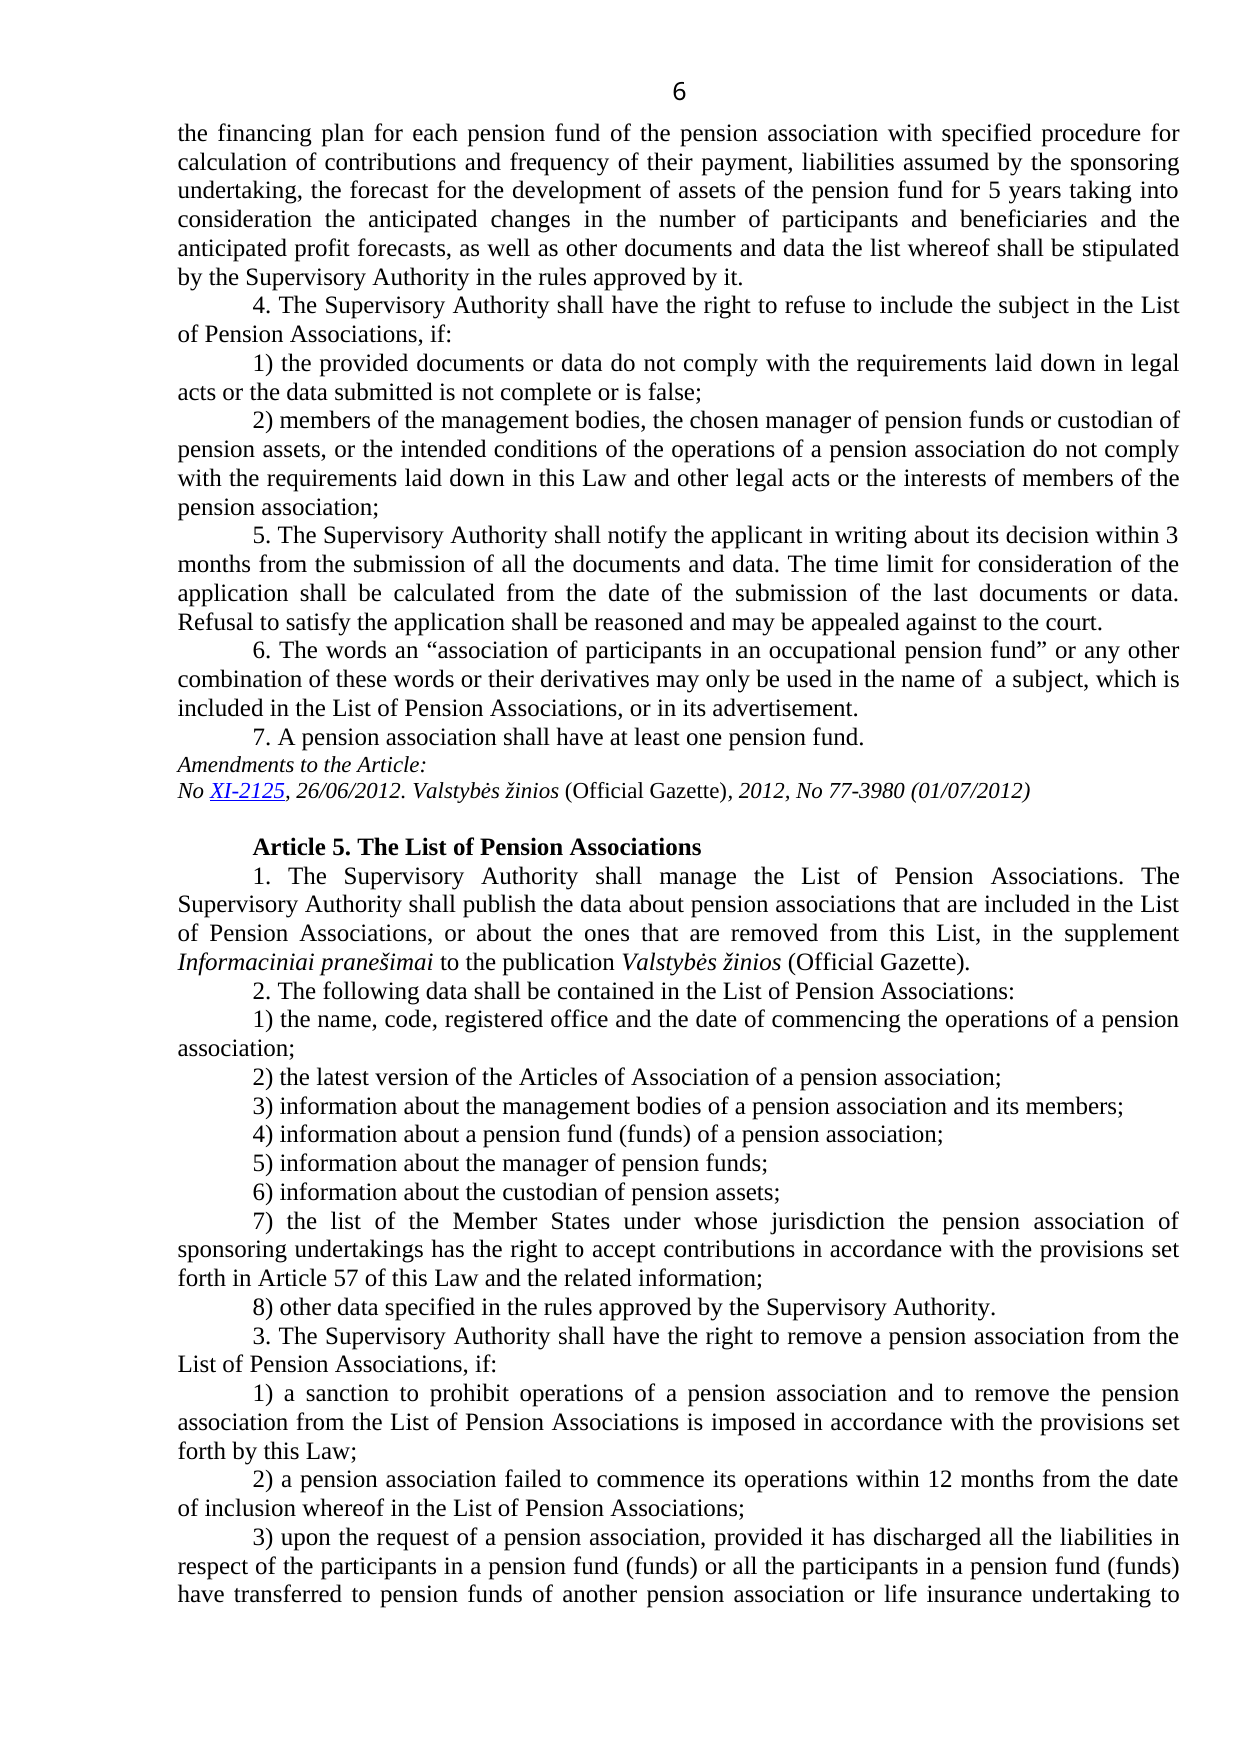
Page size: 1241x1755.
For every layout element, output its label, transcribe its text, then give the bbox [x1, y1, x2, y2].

text 1) a sanction to prohibit operations of a pension association and to remove the pension association from the List of Pension Associations is imposed in accordance with the provisions set forth by this Law; [177, 1378, 1181, 1464]
text 3) information about the management bodies of a pension association and its members; [177, 1091, 1181, 1119]
text Amendments to the Article: [177, 751, 1181, 777]
text No XI-2125, 26/06/2012. Valstybės žinios (Official Gazette), 2012, No 77-3980 (01/07/2012) [177, 777, 1181, 803]
text 6. The words an “association of participants in an occupational pension fund” or any other combination of these words or their derivatives may only be used in the name of a subject, which is included in the List of Pension Associations, or in its advertisement. [177, 636, 1181, 722]
text 2. The following data shall be contained in the List of Pension Associations: [177, 976, 1181, 1004]
text 5. The Supervisory Authority shall notify the applicant in writing about its decision within 3 months from the submission of all the documents and data. The time limit for consideration of the application shall be calculated from the date of the submission of the last documents or data. Refusal to satisfy the application shall be reasoned and may be appealed against to the court. [177, 521, 1181, 636]
text 1) the name, code, registered office and the date of commencing the operations of a pension association; [177, 1004, 1181, 1062]
text the financing plan for each pension fund of the pension association with specified procedure for calculation of contributions and frequency of their payment, liabilities assumed by the sponsoring undertaking, the forecast for the development of assets of the pension fund for 5 years taking into consideration the anticipated changes in the number of participants and beneficiaries and the anticipated profit forecasts, as well as other documents and data the list whereof shall be stipulated by the Supervisory Authority in the rules approved by it. [177, 118, 1181, 291]
text 2) the latest version of the Articles of Association of a pension association; [177, 1062, 1181, 1091]
text 3) upon the request of a pension association, provided it has discharged all the liabilities in respect of the participants in a pension fund (funds) or all the participants in a pension fund (funds) have transferred to pension funds of another pension association or life insurance undertaking to [177, 1522, 1181, 1608]
text 7. A pension association shall have at least one pension fund. [177, 722, 1181, 751]
text 1. The Supervisory Authority shall manage the List of Pension Associations. The Supervisory Authority shall publish the data about pension associations that are included in the List of Pension Associations, or about the ones that are removed from this List, in the supplement Informaciniai pranešimai to the publication Valstybės žinios (Official Gazette). [177, 861, 1181, 976]
text 1) the provided documents or data do not comply with the requirements laid down in legal acts or the data submitted is not complete or is false; [177, 348, 1181, 406]
text 7) the list of the Member States under whose jurisdiction the pension association of sponsoring undertakings has the right to accept contributions in accordance with the provisions set forth in Article 57 of this Law and the related information; [177, 1206, 1181, 1292]
text 3. The Supervisory Authority shall have the right to remove a pension association from the List of Pension Associations, if: [177, 1321, 1181, 1378]
text 8) other data specified in the rules approved by the Supervisory Authority. [177, 1292, 1181, 1321]
text Article 5. The List of Pension Associations [177, 832, 1181, 861]
text 6) information about the custodian of pension assets; [177, 1177, 1181, 1206]
text 2) a pension association failed to commence its operations within 12 months from the date of inclusion whereof in the List of Pension Associations; [177, 1464, 1181, 1522]
text 2) members of the management bodies, the chosen manager of pension funds or custodian of pension assets, or the intended conditions of the operations of a pension association do not comply with the requirements laid down in this Law and other legal acts or the interests of members of the pension association; [177, 406, 1181, 521]
text 4) information about a pension fund (funds) of a pension association; [177, 1119, 1181, 1148]
text 5) information about the manager of pension funds; [177, 1148, 1181, 1177]
text 4. The Supervisory Authority shall have the right to refuse to include the subject in the List of Pension Associations, if: [177, 291, 1181, 348]
